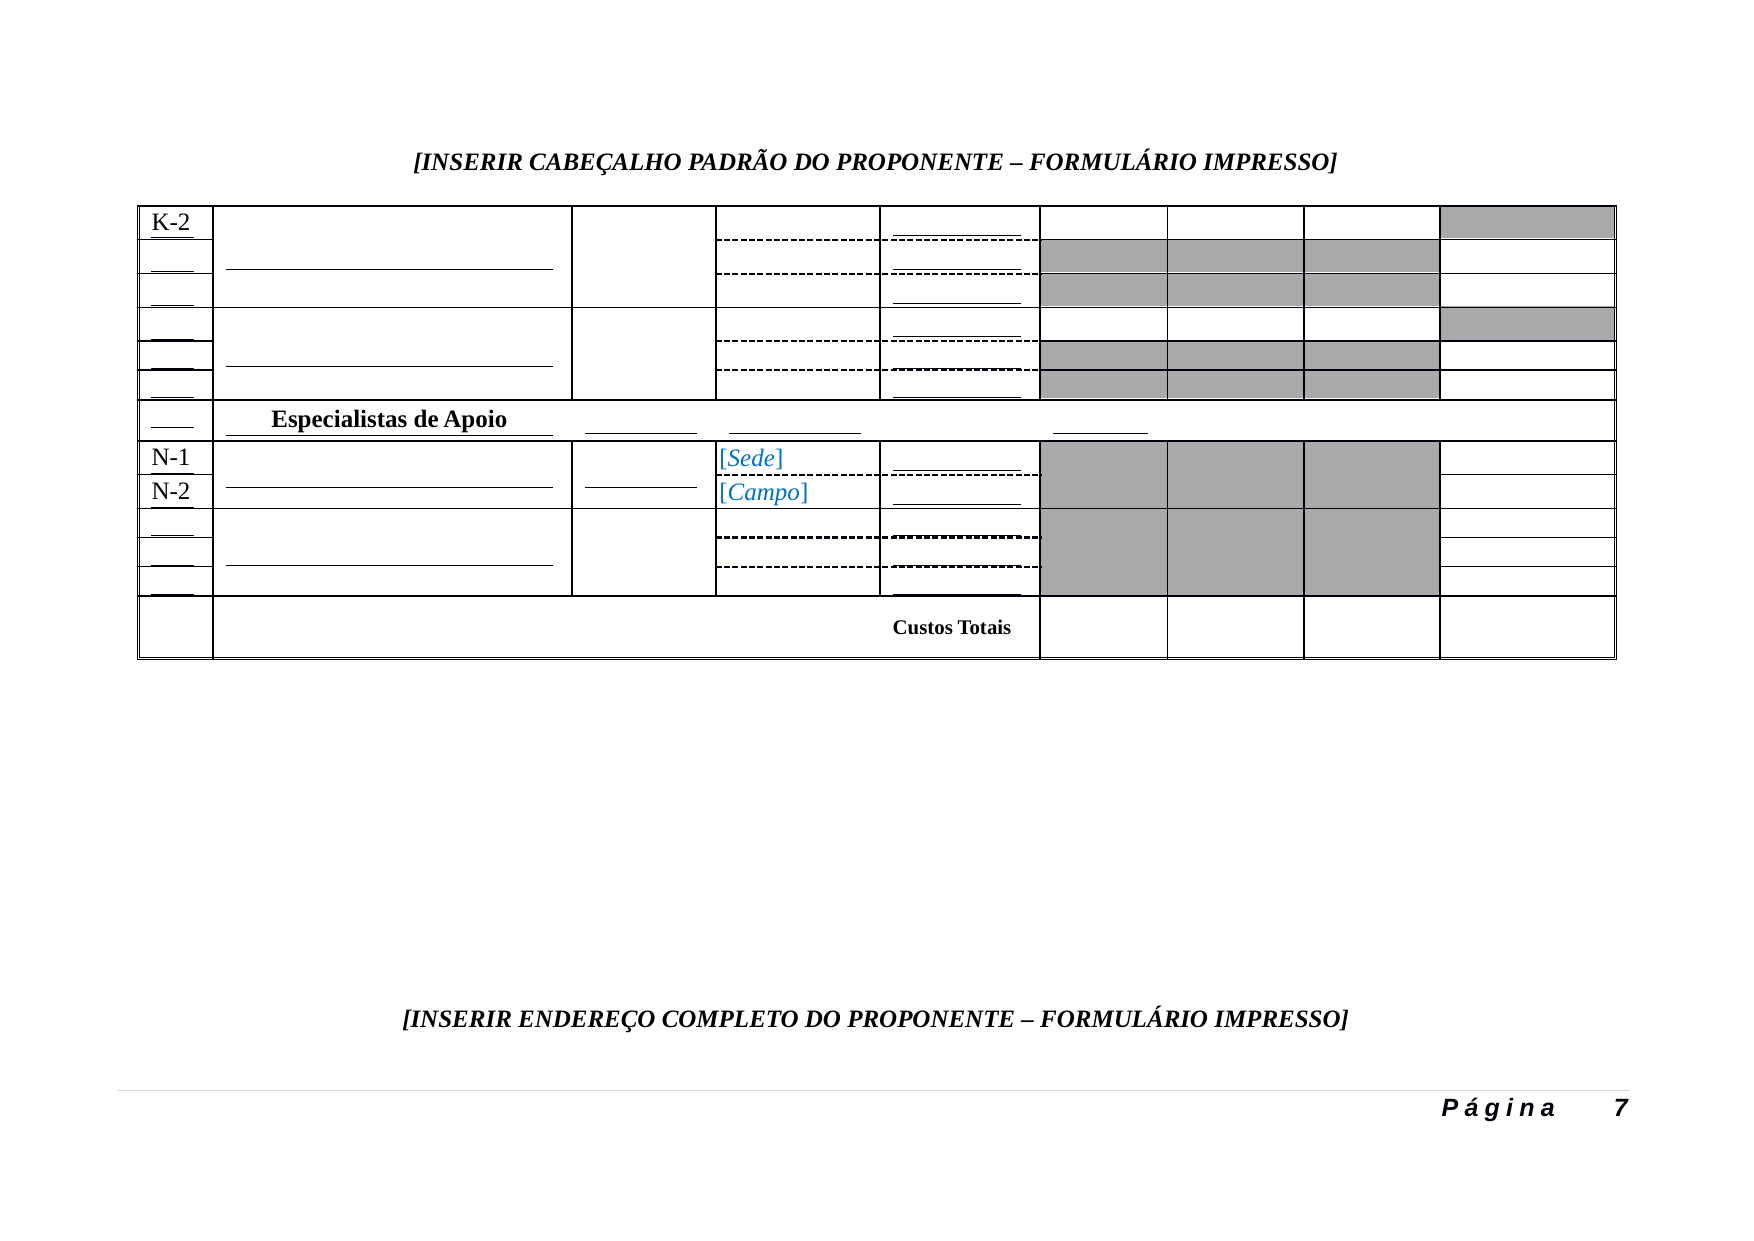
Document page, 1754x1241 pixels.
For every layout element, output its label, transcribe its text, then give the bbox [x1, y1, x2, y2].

table_cell [1041, 240, 1167, 272]
table_cell [716, 597, 880, 657]
table_cell [1305, 509, 1439, 595]
table_cell [Campo] [717, 474, 879, 508]
table_cell [1305, 597, 1439, 657]
table_cell [140, 401, 212, 440]
table_cell [573, 442, 715, 508]
table_cell [140, 342, 212, 369]
table_cell [1168, 207, 1303, 238]
table_cell [1040, 401, 1167, 440]
table_cell [717, 340, 879, 369]
table_cell [881, 340, 1039, 369]
table_cell [881, 509, 1039, 536]
table_cell [717, 536, 879, 566]
table_cell [1441, 442, 1614, 474]
table_cell [573, 308, 715, 398]
table_cell [1041, 509, 1167, 595]
table_cell [1041, 597, 1167, 657]
table_cell [881, 536, 1039, 566]
table_cell [1168, 274, 1303, 306]
table_cell [881, 566, 1039, 595]
table_cell [140, 274, 212, 306]
table_cell [214, 442, 571, 508]
table_cell [1441, 308, 1614, 340]
table_cell [1168, 442, 1303, 508]
table_cell [881, 442, 1039, 474]
table_cell [1441, 538, 1614, 566]
table_cell [1041, 442, 1167, 508]
table_cell [1441, 342, 1614, 369]
table_cell [140, 240, 212, 272]
table_cell [717, 369, 879, 398]
table_cell Especialistas de Apoio [214, 401, 572, 440]
table_cell [1168, 342, 1303, 369]
table_cell N-2 [140, 475, 212, 508]
table_cell [140, 597, 212, 657]
table_cell [214, 308, 571, 398]
table_cell [140, 567, 212, 595]
table_cell [717, 308, 879, 340]
table_cell [573, 207, 715, 306]
table_cell [1441, 509, 1614, 536]
table_cell [140, 308, 212, 340]
table_cell [1041, 308, 1167, 340]
table_cell [573, 509, 715, 595]
table_cell [140, 371, 212, 398]
table_cell [1168, 597, 1303, 657]
table_cell [1305, 442, 1439, 508]
table_cell [1168, 371, 1303, 398]
table_cell [880, 401, 1040, 440]
table_cell [214, 509, 571, 595]
table_cell [1305, 308, 1439, 340]
table_cell [1168, 509, 1303, 595]
table_cell [881, 369, 1039, 398]
table_cell [1305, 371, 1439, 398]
table_cell [1168, 401, 1304, 440]
table_cell [140, 509, 212, 536]
table_cell [1440, 401, 1614, 440]
table_cell [881, 239, 1039, 272]
table_cell K-2 [140, 207, 212, 238]
table_cell [881, 474, 1039, 508]
table_cell [717, 239, 879, 272]
table_cell [140, 538, 212, 566]
table_cell [1305, 240, 1439, 272]
table_cell [1305, 274, 1439, 306]
table_cell [1305, 207, 1439, 238]
table_cell [1041, 274, 1167, 306]
table_cell Custos Totais [880, 597, 1039, 657]
table_cell [214, 597, 572, 657]
table_cell [572, 401, 716, 440]
table_cell [Sede] [717, 442, 879, 474]
table_cell [1041, 342, 1167, 369]
table_cell [717, 509, 879, 536]
table_cell [881, 207, 1039, 238]
table_cell [881, 273, 1039, 306]
table_cell [1441, 207, 1614, 238]
table_cell [1441, 240, 1614, 272]
table_cell [1441, 274, 1614, 306]
table_cell [1041, 207, 1167, 238]
table_cell [1304, 401, 1440, 440]
table_cell [572, 597, 716, 657]
table_cell [881, 308, 1039, 340]
table_cell [717, 273, 879, 306]
table_cell [1441, 475, 1614, 508]
table_cell [1041, 371, 1167, 398]
table_cell [1168, 240, 1303, 272]
table_cell [1305, 342, 1439, 369]
table_cell [717, 207, 879, 238]
table_cell [214, 207, 571, 306]
table_cell N-1 [140, 442, 212, 474]
table_cell [716, 401, 880, 440]
table_cell [1441, 567, 1614, 595]
table_cell [1168, 308, 1303, 340]
table_cell [1441, 597, 1614, 657]
table_cell [1441, 371, 1614, 398]
table_cell [717, 566, 879, 595]
